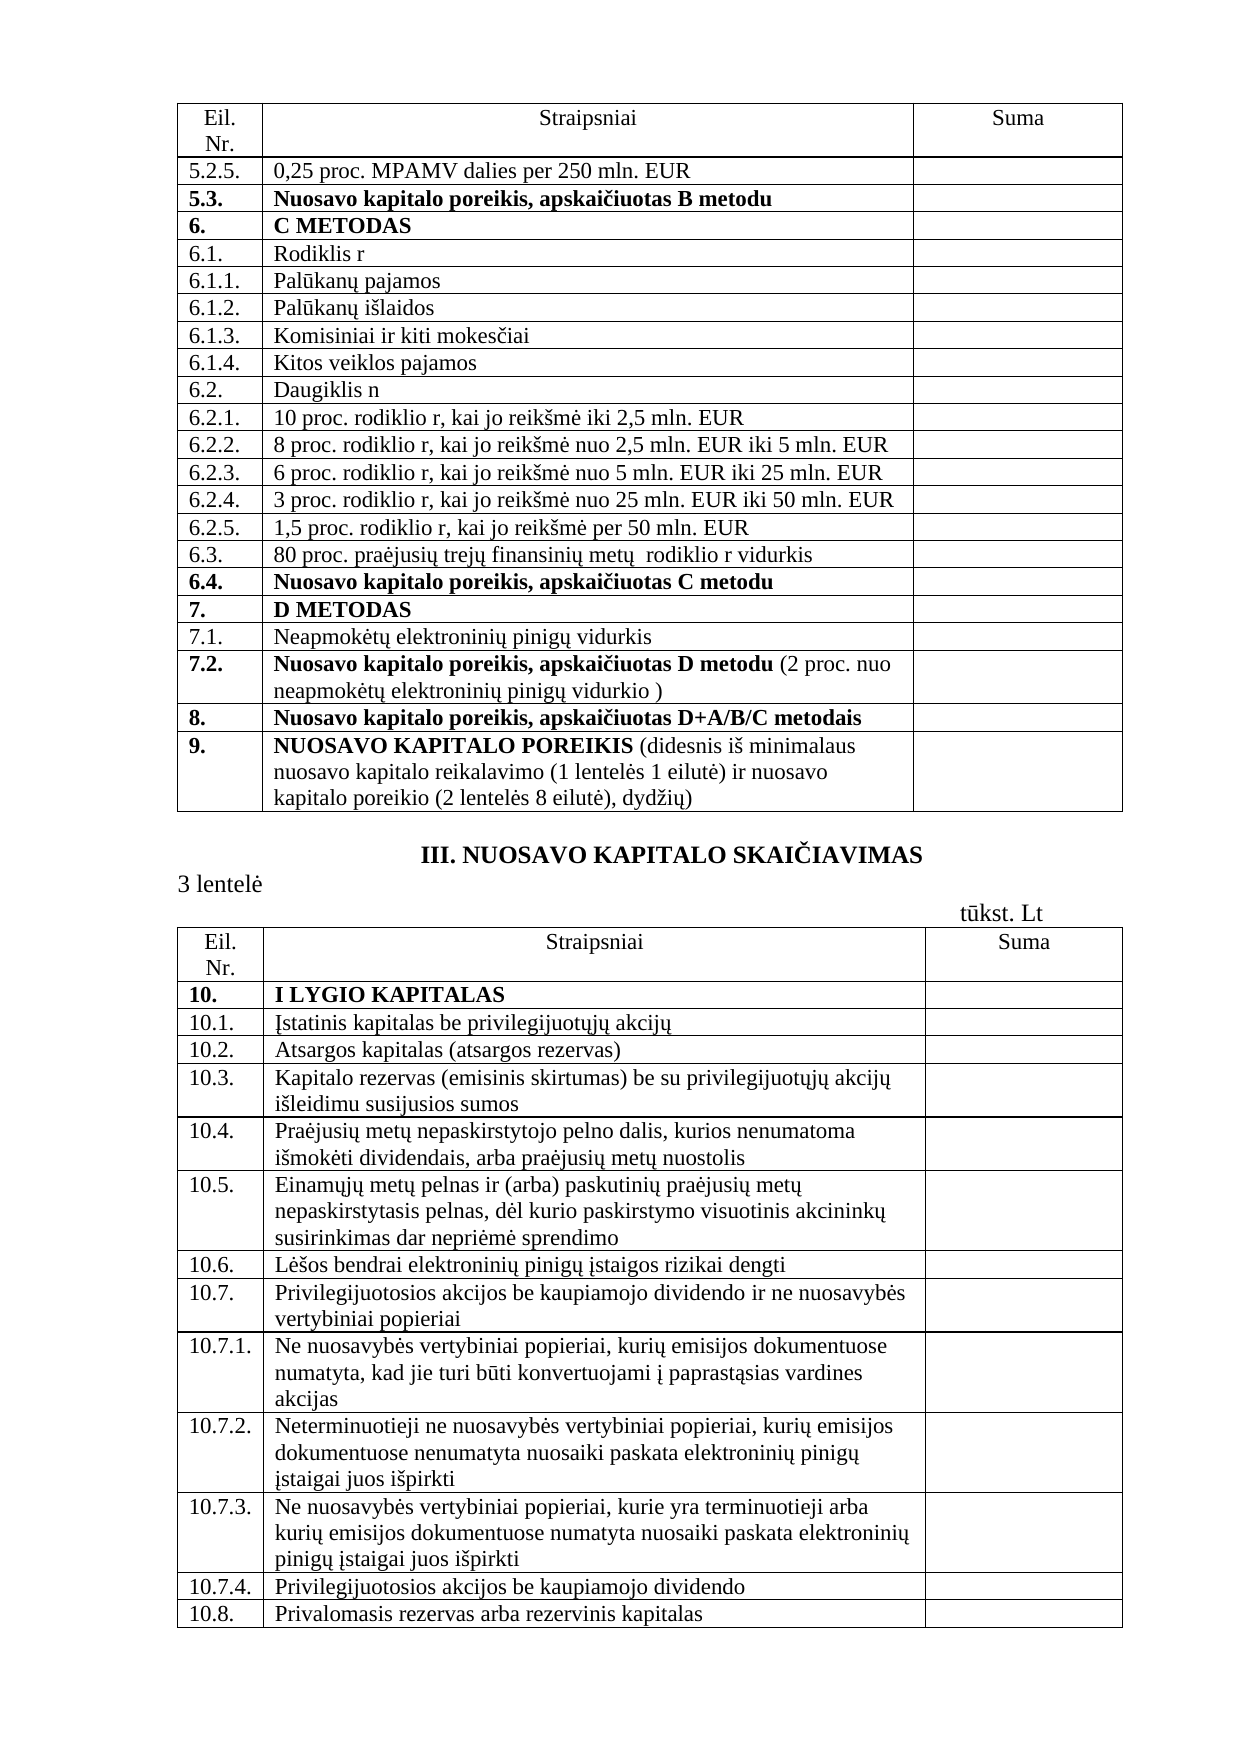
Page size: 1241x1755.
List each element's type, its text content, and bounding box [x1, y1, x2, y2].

table_cell 6.2.3. [178, 459, 262, 485]
table_cell [914, 185, 1122, 211]
table_cell [926, 1279, 1122, 1331]
table_cell 6.1.4. [178, 349, 262, 376]
table_header Straipsniai [263, 104, 913, 156]
table_cell 10.2. [178, 1036, 263, 1063]
table_cell 10.4. [178, 1118, 263, 1170]
table_cell [926, 1064, 1122, 1116]
table_cell [926, 1413, 1122, 1492]
table_cell [914, 240, 1122, 266]
table_cell 10.8. [178, 1600, 263, 1627]
table_cell [914, 651, 1122, 703]
table_cell 6.2. [178, 377, 262, 403]
table_cell 10.7.1. [178, 1333, 263, 1412]
table_cell 9. [178, 732, 262, 811]
text III. NUOSAVO KAPITALO SKAIČIAVIMAS [177, 841, 1166, 869]
table_header Eil. Nr. [178, 928, 263, 981]
table_cell 10.7.4. [178, 1573, 263, 1599]
table_cell Kitos veiklos pajamos [263, 349, 913, 376]
table_cell Praėjusių metų nepaskirstytojo pelno dalis, kurios nenumatoma išmokėti dividendais, arba praėjusių metų nuostolis [264, 1118, 925, 1170]
table_cell [926, 1009, 1122, 1035]
table_cell [914, 431, 1122, 458]
table_cell [926, 1118, 1122, 1170]
table_cell 6. [178, 212, 262, 238]
table_cell Neapmokėtų elektroninių pinigų vidurkis [263, 623, 913, 649]
table_cell [914, 732, 1122, 811]
table_cell 10.1. [178, 1009, 263, 1035]
table_cell Nuosavo kapitalo poreikis, apskaičiuotas D metodu (2 proc. nuo neapmokėtų elektroninių pinigų vidurkio ) [263, 651, 913, 703]
table_cell Komisiniai ir kiti mokesčiai [263, 322, 913, 348]
table_cell Lėšos bendrai elektroninių pinigų įstaigos rizikai dengti [264, 1251, 925, 1278]
table_header Suma [926, 928, 1122, 981]
table_cell 10.7.2. [178, 1413, 263, 1492]
table_header Suma [914, 104, 1122, 156]
table_cell 5.3. [178, 185, 262, 211]
table_cell Kapitalo rezervas (emisinis skirtumas) be su privilegijuotųjų akcijų išleidimu susijusios sumos [264, 1064, 925, 1116]
table_cell [926, 1036, 1122, 1063]
table_cell 6.4. [178, 568, 262, 595]
table_cell 10 proc. rodiklio r, kai jo reikšmė iki 2,5 mln. EUR [263, 404, 913, 430]
table_cell Ne nuosavybės vertybiniai popieriai, kurie yra terminuotieji arba kurių emisijos dokumentuose numatyta nuosaiki paskata elektroninių pinigų įstaigai juos išpirkti [264, 1493, 925, 1572]
table_cell Privilegijuotosios akcijos be kaupiamojo dividendo ir ne nuosavybės vertybiniai popieriai [264, 1279, 925, 1331]
table_cell [914, 377, 1122, 403]
table_cell 7. [178, 596, 262, 622]
table_cell Nuosavo kapitalo poreikis, apskaičiuotas D+A/B/C metodais [263, 704, 913, 731]
table_cell 6 proc. rodiklio r, kai jo reikšmė nuo 5 mln. EUR iki 25 mln. EUR [263, 459, 913, 485]
table_cell Daugiklis n [263, 377, 913, 403]
table_cell Einamųjų metų pelnas ir (arba) paskutinių praėjusių metų nepaskirstytasis pelnas, dėl kurio paskirstymo visuotinis akcininkų susirinkimas dar nepriėmė sprendimo [264, 1171, 925, 1250]
table_cell [926, 982, 1122, 1008]
table_cell [914, 596, 1122, 622]
table_cell 10.6. [178, 1251, 263, 1278]
table_cell 10. [178, 982, 263, 1008]
table_cell [926, 1333, 1122, 1412]
table_cell [926, 1171, 1122, 1250]
table_header Eil. Nr. [178, 104, 262, 156]
table_cell 6.2.4. [178, 486, 262, 512]
table_cell [926, 1493, 1122, 1572]
table_cell [914, 704, 1122, 731]
table_cell [914, 486, 1122, 512]
table_cell 5.2.5. [178, 158, 262, 184]
table_cell [914, 212, 1122, 238]
text 3 lentelė [177, 869, 1166, 898]
table_cell [914, 322, 1122, 348]
table_cell 8. [178, 704, 262, 731]
table_cell 6.1.2. [178, 294, 262, 321]
table_cell 6.2.5. [178, 514, 262, 540]
table_cell [914, 568, 1122, 595]
table_cell [926, 1573, 1122, 1599]
table_cell [926, 1251, 1122, 1278]
table_cell [914, 294, 1122, 321]
table_cell [914, 514, 1122, 540]
table_cell Nuosavo kapitalo poreikis, apskaičiuotas C metodu [263, 568, 913, 595]
table_cell Palūkanų išlaidos [263, 294, 913, 321]
table_cell [914, 267, 1122, 293]
table_cell NUOSAVO KAPITALO POREIKIS (didesnis iš minimalaus nuosavo kapitalo reikalavimo (1 lentelės 1 eilutė) ir nuosavo kapitalo poreikio (2 lentelės 8 eilutė), dydžių) [263, 732, 913, 811]
table_cell [914, 404, 1122, 430]
table_cell 8 proc. rodiklio r, kai jo reikšmė nuo 2,5 mln. EUR iki 5 mln. EUR [263, 431, 913, 458]
table_cell 7.2. [178, 651, 262, 703]
table_cell Nuosavo kapitalo poreikis, apskaičiuotas B metodu [263, 185, 913, 211]
table_cell 10.3. [178, 1064, 263, 1116]
text tūkst. Lt [177, 898, 1169, 927]
table_cell 6.2.1. [178, 404, 262, 430]
table_cell 6.3. [178, 541, 262, 567]
table_cell 10.5. [178, 1171, 263, 1250]
table_cell [914, 158, 1122, 184]
table_cell [926, 1600, 1122, 1627]
table_cell D METODAS [263, 596, 913, 622]
table_cell 6.2.2. [178, 431, 262, 458]
table_cell 1,5 proc. rodiklio r, kai jo reikšmė per 50 mln. EUR [263, 514, 913, 540]
table_cell Palūkanų pajamos [263, 267, 913, 293]
table_cell 6.1. [178, 240, 262, 266]
table_cell Ne nuosavybės vertybiniai popieriai, kurių emisijos dokumentuose numatyta, kad jie turi būti konvertuojami į paprastąsias vardines akcijas [264, 1333, 925, 1412]
table_cell [914, 541, 1122, 567]
table_cell 80 proc. praėjusių trejų finansinių metų rodiklio r vidurkis [263, 541, 913, 567]
table_cell 10.7.3. [178, 1493, 263, 1572]
table_cell 0,25 proc. MPAMV dalies per 250 mln. EUR [263, 158, 913, 184]
table_cell C METODAS [263, 212, 913, 238]
table_cell [914, 459, 1122, 485]
table_cell Privilegijuotosios akcijos be kaupiamojo dividendo [264, 1573, 925, 1599]
table_cell 3 proc. rodiklio r, kai jo reikšmė nuo 25 mln. EUR iki 50 mln. EUR [263, 486, 913, 512]
table_cell Įstatinis kapitalas be privilegijuotųjų akcijų [264, 1009, 925, 1035]
table_cell I LYGIO KAPITALAS [264, 982, 925, 1008]
table_cell [914, 349, 1122, 376]
table_header Straipsniai [264, 928, 925, 981]
table_cell Privalomasis rezervas arba rezervinis kapitalas [264, 1600, 925, 1627]
table_cell 6.1.1. [178, 267, 262, 293]
table_cell 7.1. [178, 623, 262, 649]
table_cell 10.7. [178, 1279, 263, 1331]
table_cell Neterminuotieji ne nuosavybės vertybiniai popieriai, kurių emisijos dokumentuose nenumatyta nuosaiki paskata elektroninių pinigų įstaigai juos išpirkti [264, 1413, 925, 1492]
table_cell [914, 623, 1122, 649]
table_cell Atsargos kapitalas (atsargos rezervas) [264, 1036, 925, 1063]
table_cell 6.1.3. [178, 322, 262, 348]
table_cell Rodiklis r [263, 240, 913, 266]
